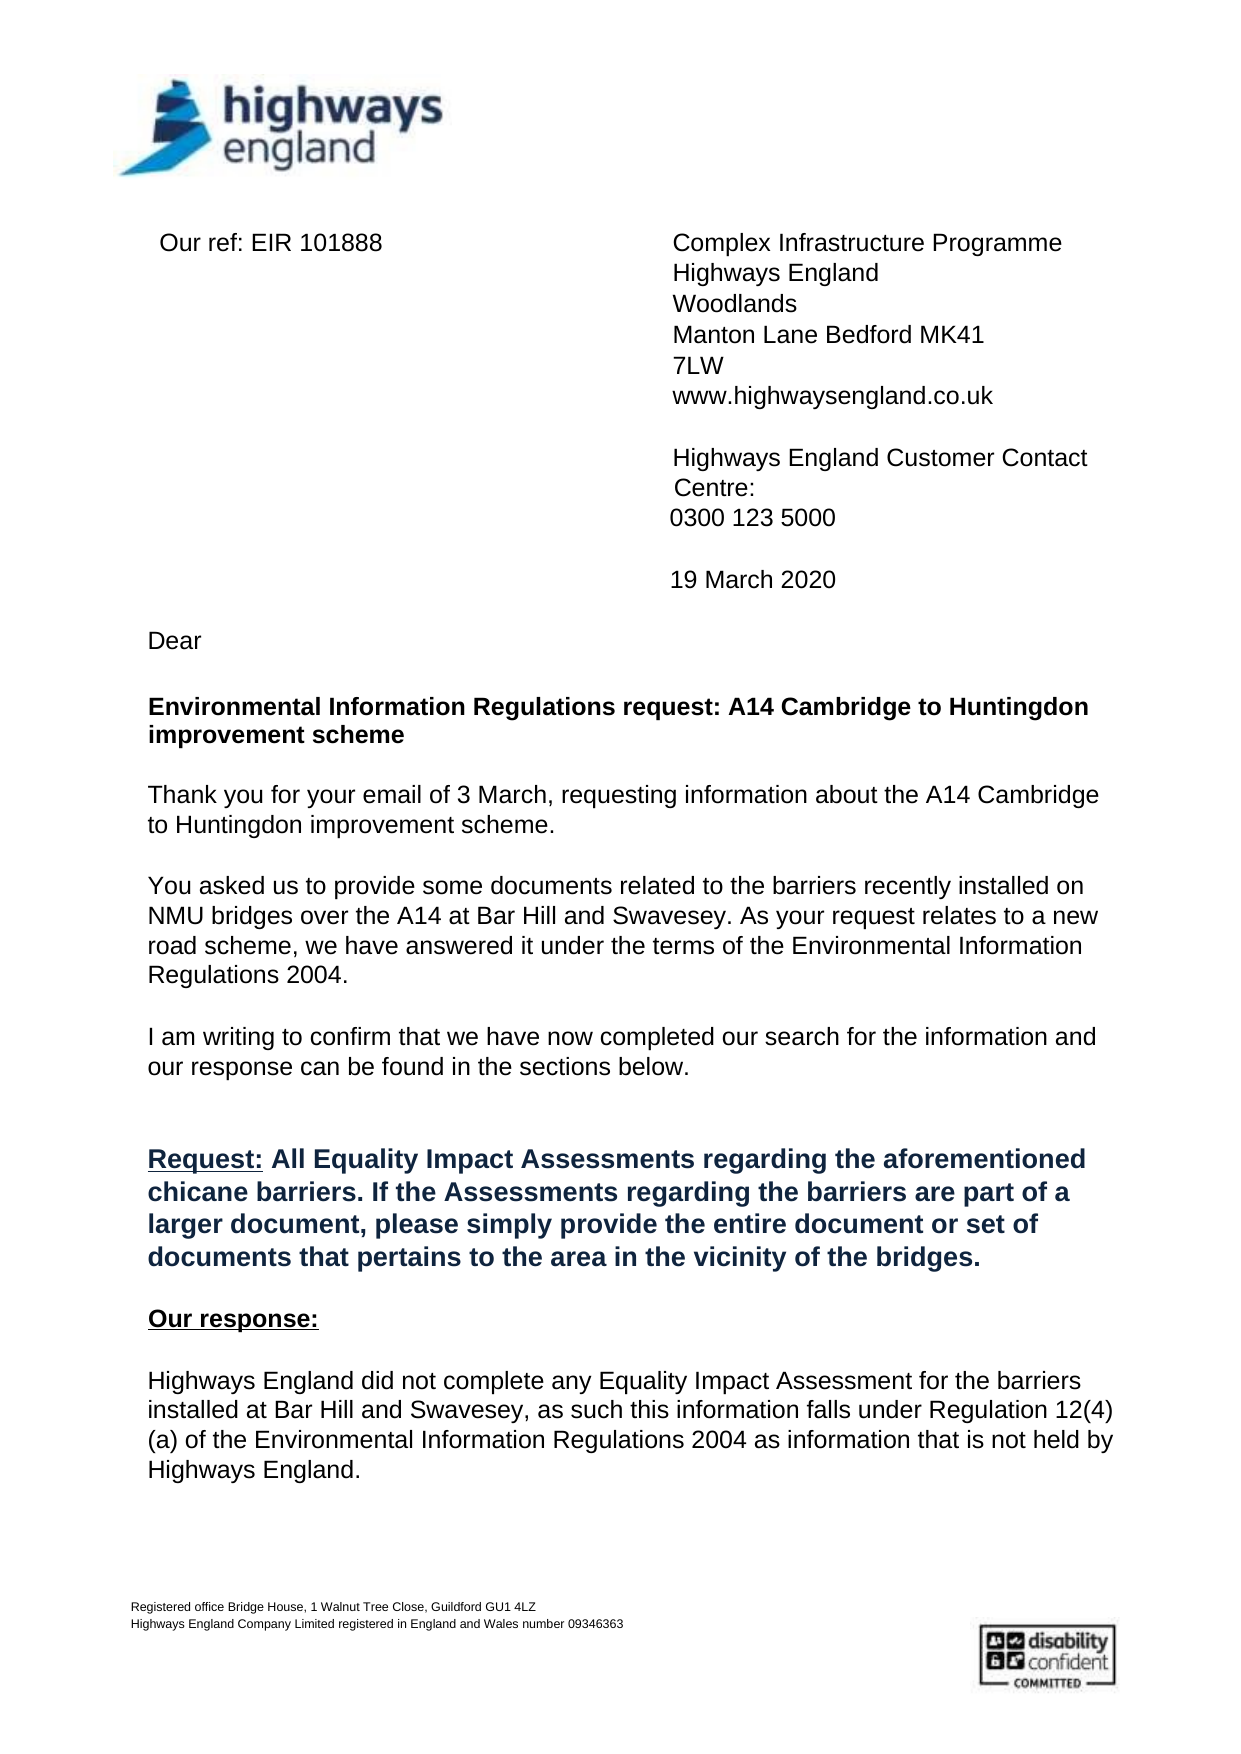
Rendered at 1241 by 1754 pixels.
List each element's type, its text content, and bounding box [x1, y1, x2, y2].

text Thank you for your email of 3 March, requesting information about the A14 Cambridge to Huntingdon improvement scheme. [147, 780, 1121, 838]
text Request: All Equality Impact Assessments regarding the aforementioned chicane barriers. If the Assessments regarding the barriers are part of a larger document, please simply provide the entire document or set of documents that pertains to the area in the vicinity of the bridges. [147, 1143, 1121, 1272]
table_header Complex Infrastructure Programme Highways England Woodlands Manton Lane Bedford MK41 7LW www.highwaysengland.co.uk [672, 197, 1070, 412]
text Dear [147, 626, 1121, 655]
text 19 March 2020 [392, 564, 1121, 593]
table_header Our ref: EIR 101888 [159, 197, 672, 412]
text 0300 123 5000 [392, 503, 1121, 532]
text Our response: [148, 1304, 1121, 1333]
text Highways England did not complete any Equality Impact Assessment for the barriers installed at Bar Hill and Swavesey, as such this information falls under Regulation 12(4)(a) of the Environmental Information Regulations 2004 as information that is not held by Highways England. [147, 1366, 1121, 1484]
text You asked us to provide some documents related to the barriers recently installed on NMU bridges over the A14 at Bar Hill and Swavesey. As your request relates to a new road scheme, we have answered it under the terms of the Environmental Information Regulations 2004. [147, 871, 1121, 989]
text I am writing to confirm that we have now completed our search for the information and our response can be found in the sections below. [147, 1022, 1121, 1080]
text Environmental Information Regulations request: A14 Cambridge to Huntingdon improvement scheme [148, 692, 1121, 749]
text Highways England Customer Contact Centre: [672, 443, 1121, 501]
